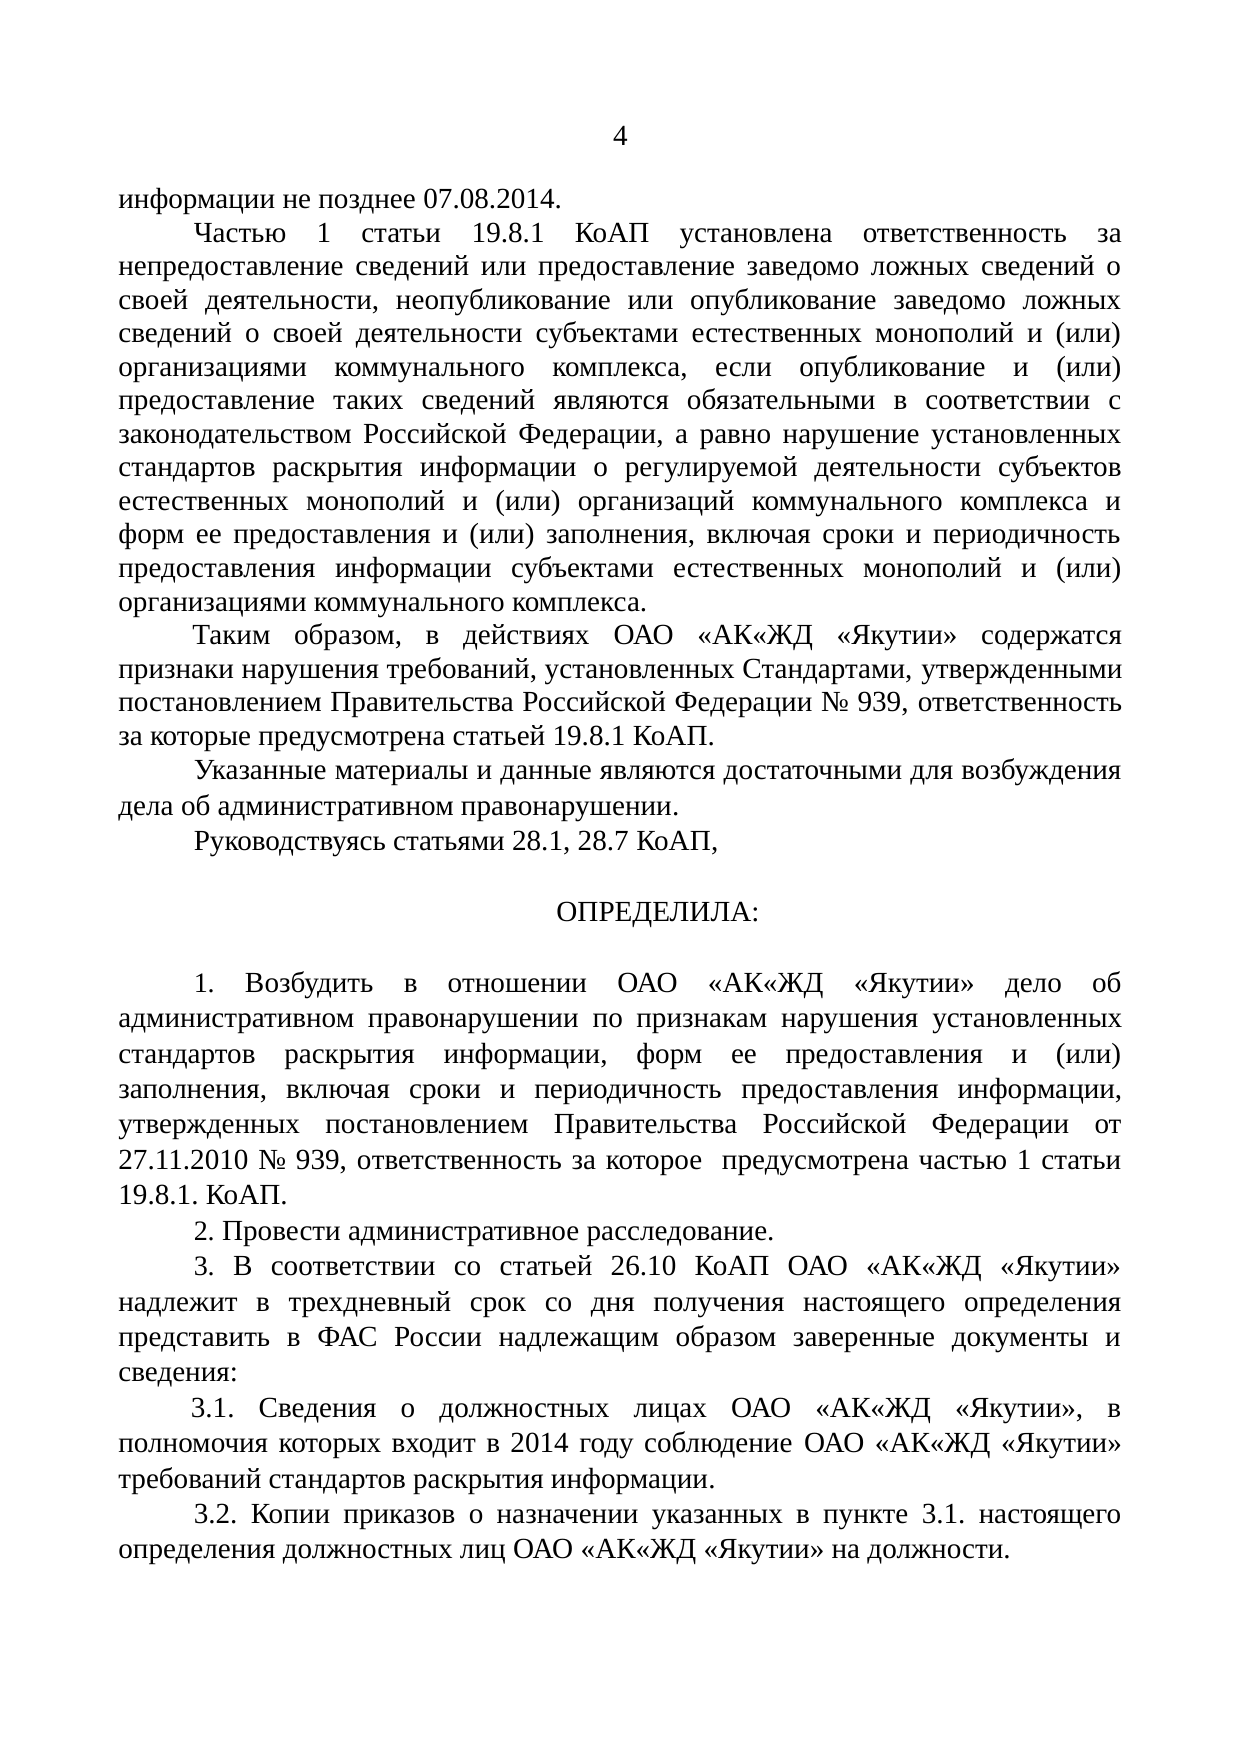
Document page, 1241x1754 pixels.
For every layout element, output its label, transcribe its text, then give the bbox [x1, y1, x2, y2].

list Возбудить в отношении ОАО «АК«ЖД «Якутии» дело об административном правонарушении по признакам нарушения установленных стандартов раскрытия информации, форм ее предоставления и (или) заполнения, включая сроки и периодичность предоставления информации, утвержденных постановлением Правительства Российской Федерации от 27.11.2010 № 939, ответственность за которое предусмотрена частью 1 статьи 19.8.1. КоАП. [118, 964, 1122, 1212]
list Провести административное расследование. [118, 1212, 1122, 1247]
text Частью 1 статьи 19.8.1 КоАП установлена ответственность за непредоставление сведений или предоставление заведомо ложных сведений о своей деятельности, неопубликование или опубликование заведомо ложных сведений о своей деятельности субъектами естественных монополий и (или) организациями коммунального комплекса, если опубликование и (или) предоставление таких сведений являются обязательными в соответствии с законодательством Российской Федерации, а равно нарушение установленных стандартов раскрытия информации о регулируемой деятельности субъектов естественных монополий и (или) организаций коммунального комплекса и форм ее предоставления и (или) заполнения, включая сроки и периодичность предоставления информации субъектами естественных монополий и (или) организациями коммунального комплекса. [118, 215, 1122, 617]
list информации не позднее 07.08.2014. [118, 181, 1122, 215]
list В соответствии со статьей 26.10 КоАП ОАО «АК«ЖД «Якутии» надлежит в трехдневный срок со дня получения настоящего определения представить в ФАС России надлежащим образом заверенные документы и сведения: [118, 1247, 1122, 1389]
text Руководствуясь статьями 28.1, 28.7 КоАП, [118, 822, 1122, 858]
text Указанные материалы и данные являются достаточными для возбуждения дела об административном правонарушении. [118, 751, 1122, 822]
text ОПРЕДЕЛИЛА: [118, 893, 1122, 928]
text Таким образом, в действиях ОАО «АК«ЖД «Якутии» содержатся признаки нарушения требований, установленных Стандартами, утвержденными постановлением Правительства Российской Федерации № 939, ответственность за которые предусмотрена статьей 19.8.1 КоАП. [118, 617, 1122, 751]
list 3.1. Сведения о должностных лицах ОАО «АК«ЖД «Якутии», в полномочия которых входит в 2014 году соблюдение ОАО «АК«ЖД «Якутии» требований стандартов раскрытия информации. [118, 1389, 1122, 1495]
text 3.2. Копии приказов о назначении указанных в пункте 3.1. настоящего определения должностных лиц ОАО «АК«ЖД «Якутии» на должности. [118, 1495, 1122, 1566]
